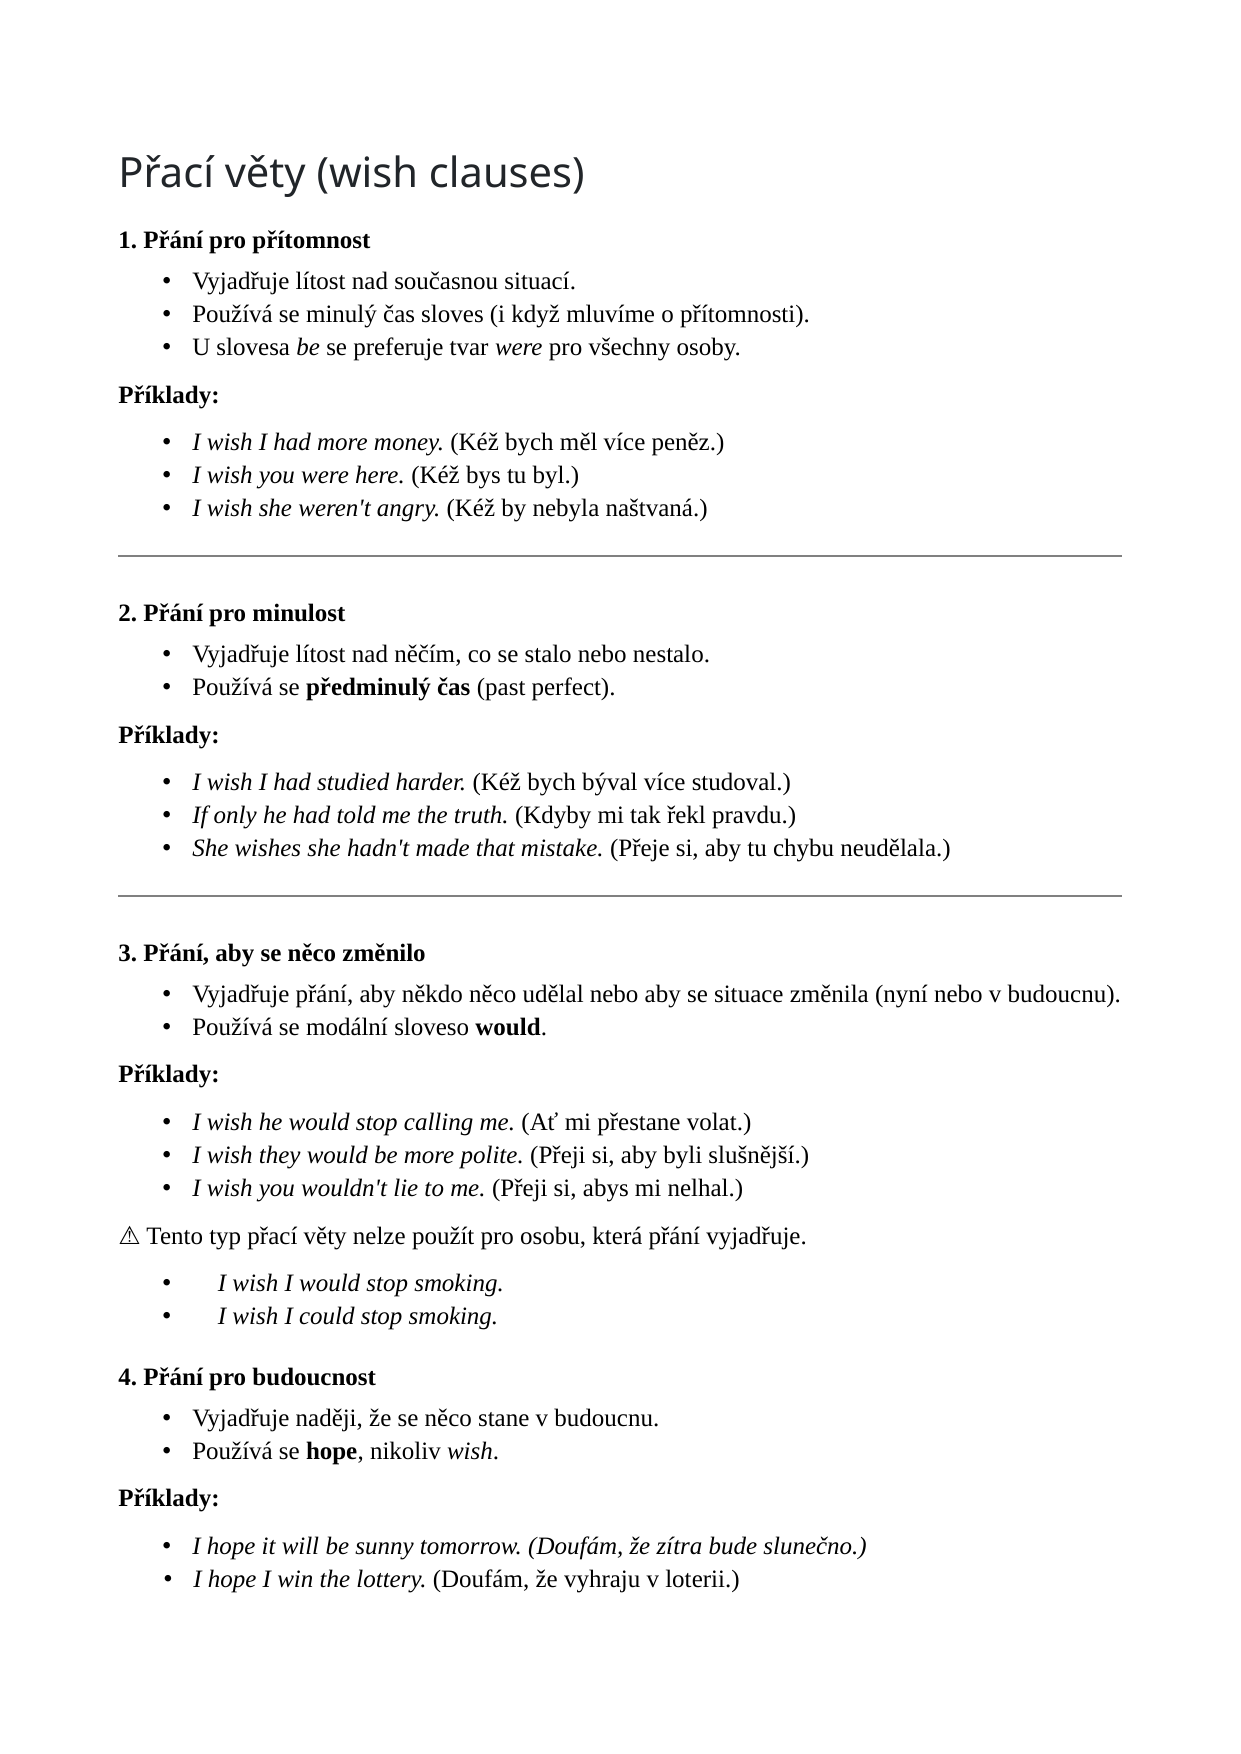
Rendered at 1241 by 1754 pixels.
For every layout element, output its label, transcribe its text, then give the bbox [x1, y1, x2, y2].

subtitle 3. Přání, aby se něco změnilo [118, 938, 1122, 966]
text Příklady: [118, 1059, 1122, 1088]
list Vyjadřuje lítost nad současnou situací. [162, 266, 1122, 295]
list I wish she weren't angry. (Kéž by nebyla naštvaná.) [162, 493, 1122, 522]
text Příklady: [118, 720, 1122, 748]
list Vyjadřuje lítost nad něčím, co se stalo nebo nestalo. [162, 639, 1122, 668]
subtitle 4. Přání pro budoucnost [118, 1362, 1122, 1390]
subtitle Přací věty (wish clauses) [118, 143, 1122, 200]
list I hope I win the lottery. (Doufám, že vyhraju v loterii.) [164, 1564, 1122, 1593]
list I wish you were here. (Kéž bys tu byl.) [162, 460, 1122, 489]
text Příklady: [118, 380, 1122, 408]
list I wish you wouldn't lie to me. (Přeji si, abys mi nelhal.) [162, 1173, 1122, 1202]
list I hope it will be sunny tomorrow. (Doufám, že zítra bude slunečno.) [162, 1531, 1122, 1560]
list I wish they would be more polite. (Přeji si, aby byli slušnější.) [162, 1140, 1122, 1169]
list ✅ I wish I could stop smoking. [162, 1301, 1122, 1330]
list Používá se modální sloveso would. [162, 1012, 1122, 1041]
list ❌ I wish I would stop smoking. [162, 1268, 1122, 1297]
list U slovesa be se preferuje tvar were pro všechny osoby. [162, 332, 1122, 361]
list I wish he would stop calling me. (Ať mi přestane volat.) [162, 1107, 1122, 1136]
list I wish I had more money. (Kéž bych měl více peněz.) [162, 427, 1122, 456]
list Vyjadřuje přání, aby někdo něco udělal nebo aby se situace změnila (nyní nebo v budoucnu). [162, 979, 1122, 1008]
list Používá se hope, nikoliv wish. [162, 1436, 1122, 1464]
subtitle 2. Přání pro minulost [118, 598, 1122, 627]
text Příklady: [118, 1483, 1122, 1512]
list I wish I had studied harder. (Kéž bych býval více studoval.) [162, 767, 1122, 796]
subtitle 1. Přání pro přítomnost [118, 225, 1122, 254]
list Používá se minulý čas sloves (i když mluvíme o přítomnosti). [162, 299, 1122, 328]
text ⚠️ Tento typ přací věty nelze použít pro osobu, která přání vyjadřuje. [118, 1221, 1122, 1249]
list Vyjadřuje naději, že se něco stane v budoucnu. [162, 1403, 1122, 1432]
list Používá se předminulý čas (past perfect). [162, 672, 1122, 701]
list She wishes she hadn't made that mistake. (Přeje si, aby tu chybu neudělala.) [162, 833, 1122, 862]
list If only he had told me the truth. (Kdyby mi tak řekl pravdu.) [162, 800, 1122, 829]
